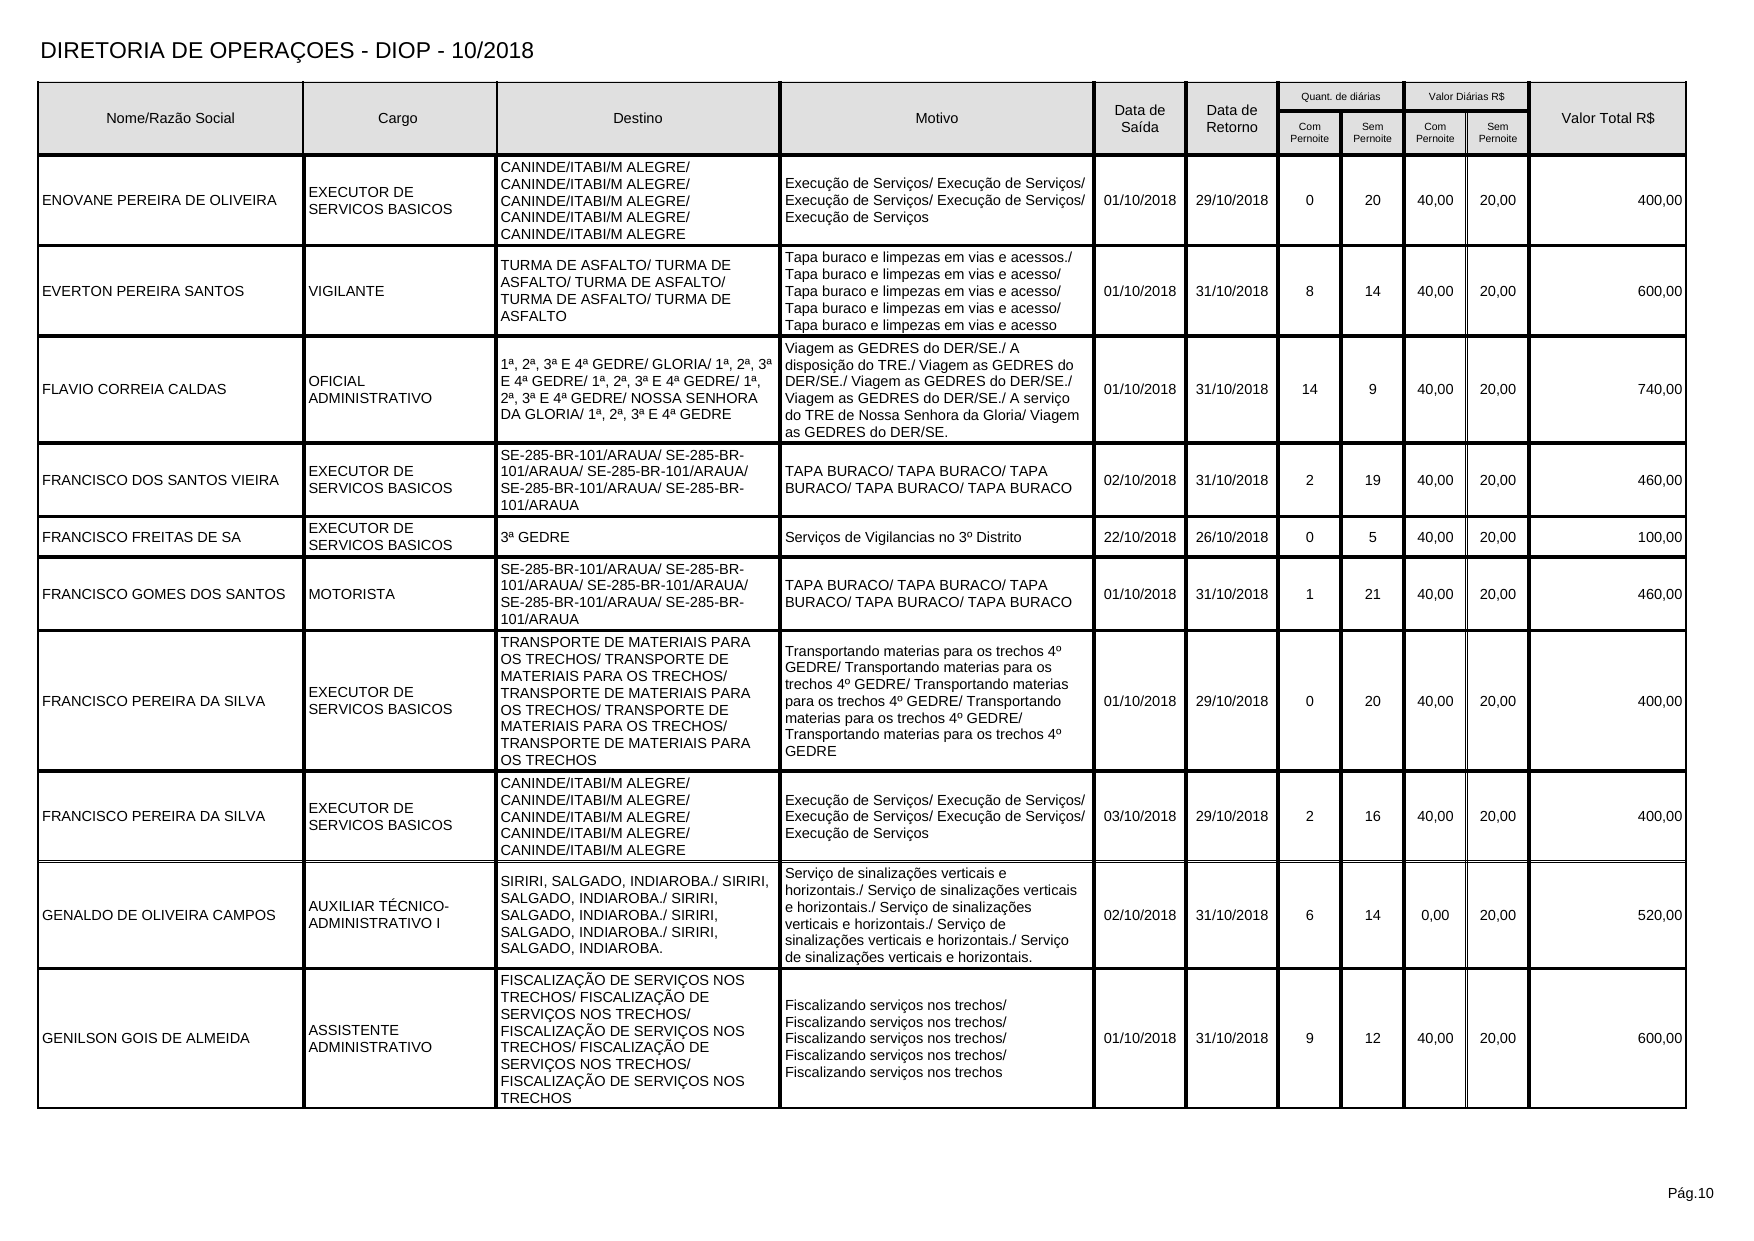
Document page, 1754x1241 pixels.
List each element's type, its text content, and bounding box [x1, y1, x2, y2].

table_cell 22/10/2018 [1096, 518, 1184, 555]
table_cell 2 [1280, 773, 1339, 860]
table_cell 31/10/2018 [1188, 970, 1276, 1107]
table_cell Valor Diárias R$ [1406, 83, 1527, 109]
table_cell 460,00 [1531, 559, 1685, 629]
table_cell 400,00 [1531, 632, 1685, 769]
table_cell Sem Pernoite [1343, 113, 1402, 153]
table_cell 20,00 [1468, 863, 1527, 967]
table_cell 19 [1343, 445, 1402, 515]
table_cell 40,00 [1406, 247, 1465, 334]
table_cell 31/10/2018 [1188, 445, 1276, 515]
table_cell [37, 1109, 1687, 1185]
table_cell [1687, 81, 1717, 1185]
table_cell SIRIRI, SALGADO, INDIAROBA./ SIRIRI, SALGADO, INDIAROBA./ SIRIRI, SALGADO, INDIAROBA./ SIRIRI, SALGADO, INDIAROBA./ SIRIRI, SALGADO, INDIAROBA. [498, 863, 778, 967]
table_cell 400,00 [1531, 157, 1685, 244]
table_cell CANINDE/ITABI/M ALEGRE/ CANINDE/ITABI/M ALEGRE/ CANINDE/ITABI/M ALEGRE/ CANINDE/ITABI/M ALEGRE/ CANINDE/ITABI/M ALEGRE [498, 157, 778, 244]
table_cell 1ª, 2ª, 3ª E 4ª GEDRE/ GLORIA/ 1ª, 2ª, 3ª E 4ª GEDRE/ 1ª, 2ª, 3ª E 4ª GEDRE/ 1ª, 2ª, 3ª E 4ª GEDRE/ NOSSA SENHORA DA GLORIA/ 1ª, 2ª, 3ª E 4ª GEDRE [498, 338, 778, 441]
table_cell VIGILANTE [306, 247, 494, 334]
table_cell AUXILIAR TÉCNICO-ADMINISTRATIVO I [306, 863, 494, 967]
table_cell Cargo [304, 83, 496, 153]
table_cell 31/10/2018 [1188, 559, 1276, 629]
table_cell CANINDE/ITABI/M ALEGRE/ CANINDE/ITABI/M ALEGRE/ CANINDE/ITABI/M ALEGRE/ CANINDE/ITABI/M ALEGRE/ CANINDE/ITABI/M ALEGRE [498, 773, 778, 860]
table_cell 26/10/2018 [1188, 518, 1276, 555]
table_cell 03/10/2018 [1096, 773, 1184, 860]
table_cell 40,00 [1406, 445, 1465, 515]
table_cell TAPA BURACO/ TAPA BURACO/ TAPA BURACO/ TAPA BURACO/ TAPA BURACO [782, 559, 1092, 629]
table_cell 40,00 [1406, 338, 1465, 441]
table_cell Data de Retorno [1188, 83, 1276, 153]
table_cell Motivo [782, 83, 1092, 153]
table_cell 3ª GEDRE [498, 518, 778, 555]
table_cell 20,00 [1468, 773, 1527, 860]
table_cell Quant. de diárias [1280, 83, 1402, 109]
table_cell Transportando materias para os trechos 4º GEDRE/ Transportando materias para os trechos 4º GEDRE/ Transportando materias para os trechos 4º GEDRE/ Transportando materias para os trechos 4º GEDRE/ Transportando materias para os trechos 4º GEDRE [782, 632, 1092, 769]
table_cell Destino [498, 83, 778, 153]
table_cell 20,00 [1468, 518, 1527, 555]
table_cell FRANCISCO PEREIRA DA SILVA [39, 773, 302, 860]
table_cell OFICIAL ADMINISTRATIVO [306, 338, 494, 441]
table_cell GENALDO DE OLIVEIRA CAMPOS [39, 863, 302, 967]
table_cell 01/10/2018 [1096, 338, 1184, 441]
table_cell 29/10/2018 [1188, 157, 1276, 244]
table_cell 02/10/2018 [1096, 445, 1184, 515]
table_cell 40,00 [1406, 632, 1465, 769]
table_cell 31/10/2018 [1188, 338, 1276, 441]
table_cell 9 [1343, 338, 1402, 441]
table_cell 0 [1280, 632, 1339, 769]
table_cell 20,00 [1468, 157, 1527, 244]
table_cell EXECUTOR DE SERVICOS BASICOS [306, 518, 494, 555]
table_cell Pág.10 [1573, 1185, 1717, 1202]
table_cell 01/10/2018 [1096, 247, 1184, 334]
table_cell FRANCISCO FREITAS DE SA [39, 518, 302, 555]
table_cell 9 [1280, 970, 1339, 1107]
table_cell Serviços de Vigilancias no 3º Distrito [782, 518, 1092, 555]
table_cell 12 [1343, 970, 1402, 1107]
table_cell FRANCISCO PEREIRA DA SILVA [39, 632, 302, 769]
table_cell 40,00 [1406, 773, 1465, 860]
table_cell 40,00 [1406, 157, 1465, 244]
table_cell 1 [1280, 559, 1339, 629]
table_cell ENOVANE PEREIRA DE OLIVEIRA [39, 157, 302, 244]
table_cell 5 [1343, 518, 1402, 555]
table_cell TURMA DE ASFALTO/ TURMA DE ASFALTO/ TURMA DE ASFALTO/ TURMA DE ASFALTO/ TURMA DE ASFALTO [498, 247, 778, 334]
table_cell 16 [1343, 773, 1402, 860]
table_cell Fiscalizando serviços nos trechos/ Fiscalizando serviços nos trechos/ Fiscalizando serviços nos trechos/ Fiscalizando serviços nos trechos/ Fiscalizando serviços nos trechos [782, 970, 1092, 1107]
table_cell Com Pernoite [1280, 113, 1339, 153]
table_cell [1322, 37, 1717, 81]
table_cell 20 [1343, 632, 1402, 769]
table_cell 14 [1343, 863, 1402, 967]
table_cell 40,00 [1406, 518, 1465, 555]
table_cell 740,00 [1531, 338, 1685, 441]
table_cell 20,00 [1468, 632, 1527, 769]
table_cell DIRETORIA DE OPERAÇOES - DIOP - 10/2018 [37, 37, 1322, 67]
table_cell 31/10/2018 [1188, 863, 1276, 967]
table_cell 400,00 [1531, 773, 1685, 860]
table_cell 20,00 [1468, 559, 1527, 629]
table_cell EVERTON PEREIRA SANTOS [39, 247, 302, 334]
table_cell EXECUTOR DE SERVICOS BASICOS [306, 773, 494, 860]
table_cell 20,00 [1468, 247, 1527, 334]
table_cell 02/10/2018 [1096, 863, 1184, 967]
table_cell Nome/Razão Social [39, 83, 302, 153]
table_cell SE-285-BR-101/ARAUA/ SE-285-BR-101/ARAUA/ SE-285-BR-101/ARAUA/ SE-285-BR-101/ARAUA/ SE-285-BR-101/ARAUA [498, 559, 778, 629]
table_cell SE-285-BR-101/ARAUA/ SE-285-BR-101/ARAUA/ SE-285-BR-101/ARAUA/ SE-285-BR-101/ARAUA/ SE-285-BR-101/ARAUA [498, 445, 778, 515]
table_cell 14 [1280, 338, 1339, 441]
table_cell 0 [1280, 518, 1339, 555]
table_cell 29/10/2018 [1188, 773, 1276, 860]
table_cell 6 [1280, 863, 1339, 967]
table_cell 01/10/2018 [1096, 157, 1184, 244]
table_cell ASSISTENTE ADMINISTRATIVO [306, 970, 494, 1107]
table_cell TRANSPORTE DE MATERIAIS PARA OS TRECHOS/ TRANSPORTE DE MATERIAIS PARA OS TRECHOS/ TRANSPORTE DE MATERIAIS PARA OS TRECHOS/ TRANSPORTE DE MATERIAIS PARA OS TRECHOS/ TRANSPORTE DE MATERIAIS PARA OS TRECHOS [498, 632, 778, 769]
table_cell FRANCISCO GOMES DOS SANTOS [39, 559, 302, 629]
table_cell Execução de Serviços/ Execução de Serviços/ Execução de Serviços/ Execução de Serviços/ Execução de Serviços [782, 773, 1092, 860]
table_cell 0 [1280, 157, 1339, 244]
table_cell 21 [1343, 559, 1402, 629]
table_cell EXECUTOR DE SERVICOS BASICOS [306, 632, 494, 769]
table_cell 20,00 [1468, 445, 1527, 515]
table_cell 600,00 [1531, 970, 1685, 1107]
table_cell FISCALIZAÇÃO DE SERVIÇOS NOS TRECHOS/ FISCALIZAÇÃO DE SERVIÇOS NOS TRECHOS/ FISCALIZAÇÃO DE SERVIÇOS NOS TRECHOS/ FISCALIZAÇÃO DE SERVIÇOS NOS TRECHOS/ FISCALIZAÇÃO DE SERVIÇOS NOS TRECHOS [498, 970, 778, 1107]
table_cell Valor Total R$ [1531, 83, 1685, 153]
table_cell 20 [1343, 157, 1402, 244]
table_cell 40,00 [1406, 559, 1465, 629]
table_cell 8 [1280, 247, 1339, 334]
table_cell EXECUTOR DE SERVICOS BASICOS [306, 157, 494, 244]
table_cell 31/10/2018 [1188, 247, 1276, 334]
table_cell FRANCISCO DOS SANTOS VIEIRA [39, 445, 302, 515]
table_cell Data de Saída [1096, 83, 1184, 153]
table_cell GENILSON GOIS DE ALMEIDA [39, 970, 302, 1107]
table_cell 29/10/2018 [1188, 632, 1276, 769]
table_cell 20,00 [1468, 970, 1527, 1107]
table_cell FLAVIO CORREIA CALDAS [39, 338, 302, 441]
table_cell 600,00 [1531, 247, 1685, 334]
table_cell Execução de Serviços/ Execução de Serviços/ Execução de Serviços/ Execução de Serviços/ Execução de Serviços [782, 157, 1092, 244]
table_cell 14 [1343, 247, 1402, 334]
table_cell Serviço de sinalizações verticais e horizontais./ Serviço de sinalizações verticais e horizontais./ Serviço de sinalizações verticais e horizontais./ Serviço de sinalizações verticais e horizontais./ Serviço de sinalizações verticais e horizontais. [782, 863, 1092, 967]
table_cell Sem Pernoite [1468, 113, 1527, 153]
table_cell 20,00 [1468, 338, 1527, 441]
table_cell [37, 67, 1322, 81]
table_cell 2 [1280, 445, 1339, 515]
table_cell 0,00 [1406, 863, 1465, 967]
table_cell EXECUTOR DE SERVICOS BASICOS [306, 445, 494, 515]
table_cell Viagem as GEDRES do DER/SE./ A disposição do TRE./ Viagem as GEDRES do DER/SE./ Viagem as GEDRES do DER/SE./ Viagem as GEDRES do DER/SE./ A serviço do TRE de Nossa Senhora da Gloria/ Viagem as GEDRES do DER/SE. [782, 338, 1092, 441]
table_cell Com Pernoite [1406, 113, 1465, 153]
table_cell [37, 1185, 1573, 1202]
table_cell 460,00 [1531, 445, 1685, 515]
table_cell Tapa buraco e limpezas em vias e acessos./ Tapa buraco e limpezas em vias e acesso/ Tapa buraco e limpezas em vias e acesso/ Tapa buraco e limpezas em vias e acesso/ Tapa buraco e limpezas em vias e acesso [782, 247, 1092, 334]
table_cell 40,00 [1406, 970, 1465, 1107]
table_cell 520,00 [1531, 863, 1685, 967]
table_cell MOTORISTA [306, 559, 494, 629]
table_cell 01/10/2018 [1096, 632, 1184, 769]
table_cell 01/10/2018 [1096, 970, 1184, 1107]
table_cell 01/10/2018 [1096, 559, 1184, 629]
table_cell 100,00 [1531, 518, 1685, 555]
table_cell TAPA BURACO/ TAPA BURACO/ TAPA BURACO/ TAPA BURACO/ TAPA BURACO [782, 445, 1092, 515]
